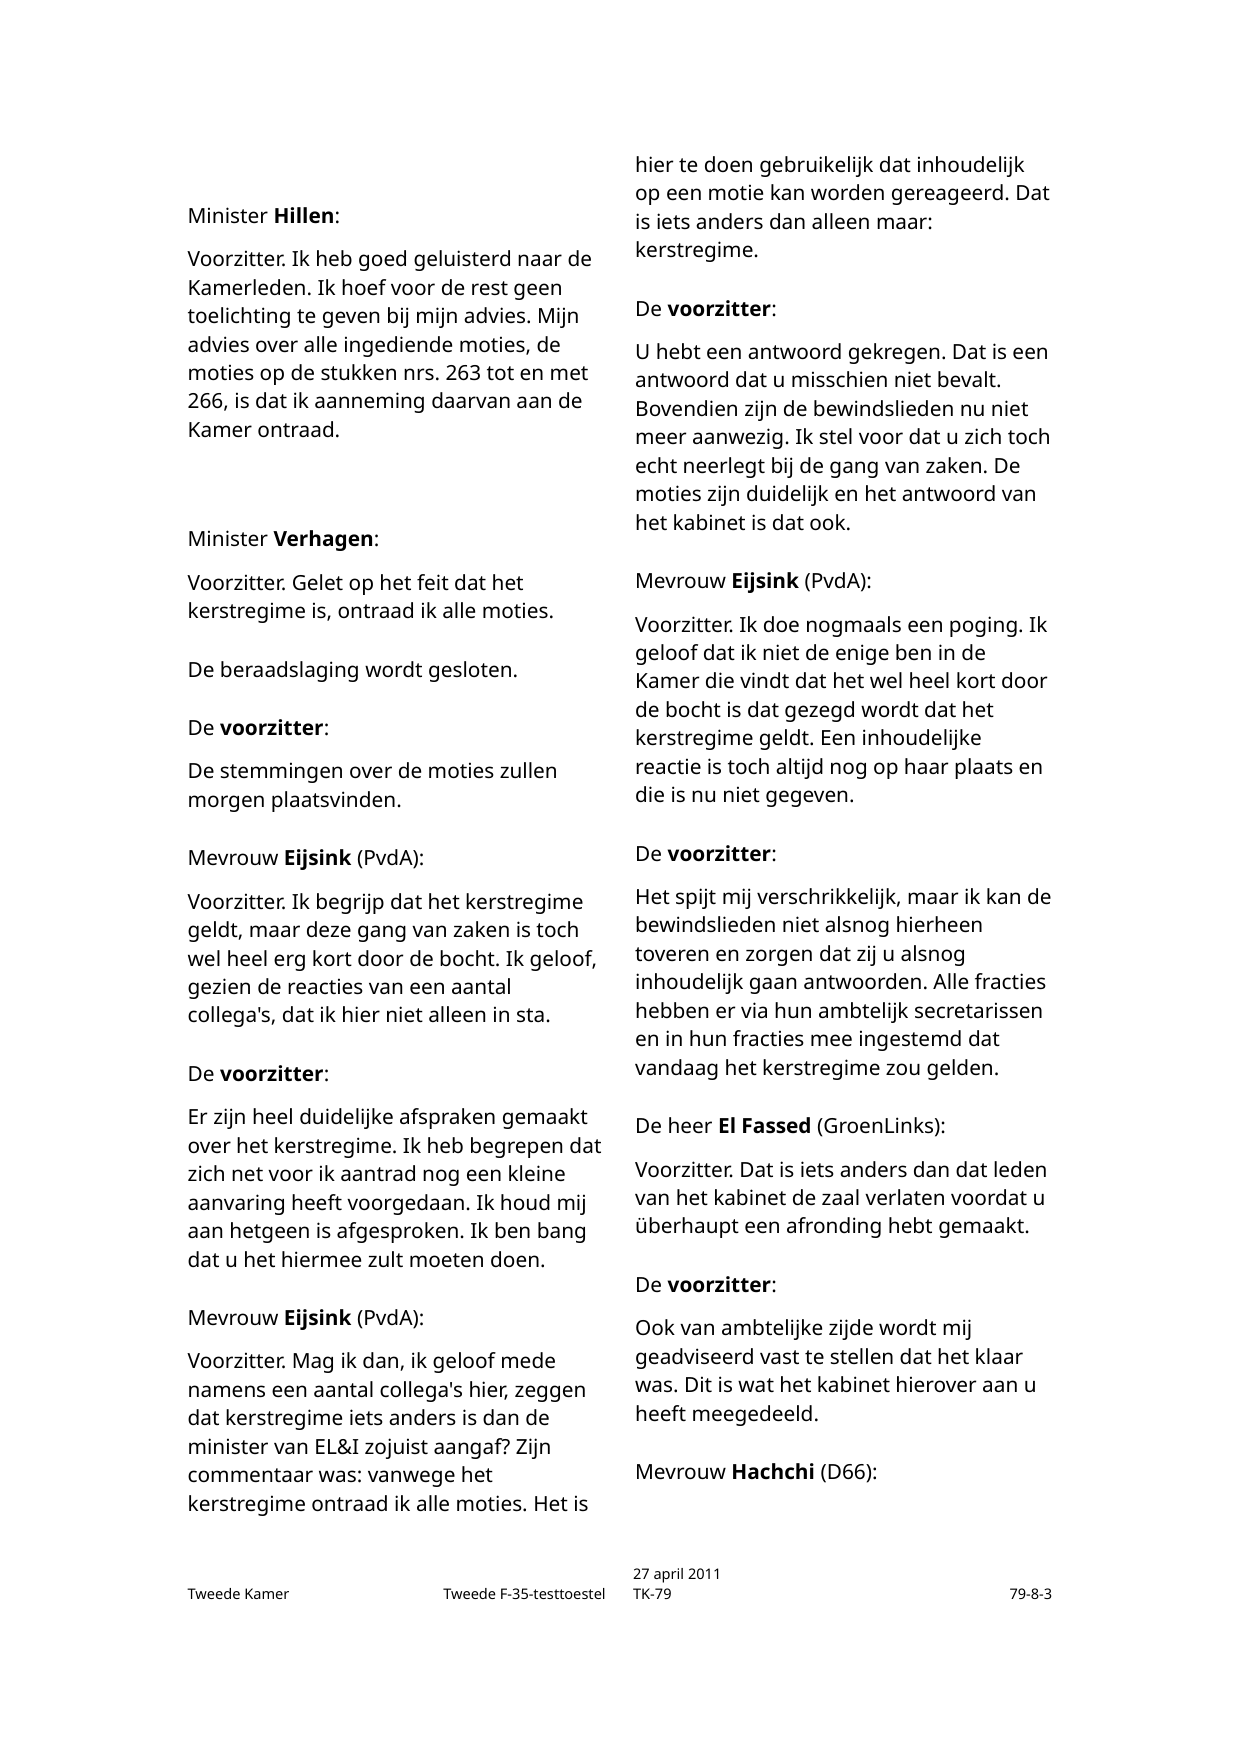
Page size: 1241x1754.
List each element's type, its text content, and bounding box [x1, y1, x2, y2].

text Minister Verhagen: [187, 524, 605, 553]
text U hebt een antwoord gekregen. Dat is een antwoord dat u misschien niet bevalt. Bovendien zijn de bewindslieden nu niet meer aanwezig. Ik stel voor dat u zich toch echt neerlegt bij de gang van zaken. De moties zijn duidelijk en het antwoord van het kabinet is dat ook. [635, 337, 1053, 536]
text De heer El Fassed (GroenLinks): [635, 1111, 1053, 1140]
text Mevrouw Eijsink (PvdA): [635, 566, 1053, 595]
text Minister Hillen: [187, 201, 605, 229]
text Voorzitter. Ik begrijp dat het kerstregime geldt, maar deze gang van zaken is toch wel heel erg kort door de bocht. Ik geloof, gezien de reacties van een aantal collega's, dat ik hier niet alleen in sta. [187, 887, 605, 1029]
text Voorzitter. Mag ik dan, ik geloof mede namens een aantal collega's hier, zeggen dat kerstregime iets anders is dan de minister van EL&I zojuist aangaf? Zijn commentaar was: vanwege het kerstregime ontraad ik alle moties. Het is [187, 1347, 605, 1517]
text hier te doen gebruikelijk dat inhoudelijk op een motie kan worden gereageerd. Dat is iets anders dan alleen maar: kerstregime. [635, 150, 1053, 264]
text De voorzitter: [187, 713, 605, 742]
text Voorzitter. Gelet op het feit dat het kerstregime is, ontraad ik alle moties. [187, 568, 605, 625]
text De stemmingen over de moties zullen morgen plaatsvinden. [187, 757, 605, 813]
text Voorzitter. Ik doe nogmaals een poging. Ik geloof dat ik niet de enige ben in de Kamer die vindt dat het wel heel kort door de bocht is dat gezegd wordt dat het kerstregime geldt. Een inhoudelijke reactie is toch altijd nog op haar plaats en die is nu niet gegeven. [635, 610, 1053, 809]
text Mevrouw Eijsink (PvdA): [187, 843, 605, 872]
text Voorzitter. Ik heb goed geluisterd naar de Kamerleden. Ik hoef voor de rest geen toelichting te geven bij mijn advies. Mijn advies over alle ingediende moties, de moties op de stukken nrs. 263 tot en met 266, is dat ik aanneming daarvan aan de Kamer ontraad. [187, 244, 605, 443]
text De voorzitter: [635, 1270, 1053, 1298]
text Er zijn heel duidelijke afspraken gemaakt over het kerstregime. Ik heb begrepen dat zich net voor ik aantrad nog een kleine aanvaring heeft voorgedaan. Ik houd mij aan hetgeen is afgesproken. Ik ben bang dat u het hiermee zult moeten doen. [187, 1102, 605, 1273]
text Het spijt mij verschrikkelijk, maar ik kan de bewindslieden niet alsnog hierheen toveren en zorgen dat zij u alsnog inhoudelijk gaan antwoorden. Alle fracties hebben er via hun ambtelijk secretarissen en in hun fracties mee ingestemd dat vandaag het kerstregime zou gelden. [635, 882, 1053, 1081]
text De voorzitter: [187, 1059, 605, 1087]
text Ook van ambtelijke zijde wordt mij geadviseerd vast te stellen dat het klaar was. Dit is wat het kabinet hierover aan u heeft meegedeeld. [635, 1313, 1053, 1427]
text De voorzitter: [635, 294, 1053, 322]
text De voorzitter: [635, 839, 1053, 867]
text Mevrouw Hachchi (D66): [635, 1457, 1053, 1486]
text  [187, 150, 605, 178]
text De beraadslaging wordt gesloten. [187, 655, 605, 683]
text Mevrouw Eijsink (PvdA): [187, 1303, 605, 1332]
text  [187, 473, 605, 502]
text Voorzitter. Dat is iets anders dan dat leden van het kabinet de zaal verlaten voordat u überhaupt een afronding hebt gemaakt. [635, 1155, 1053, 1240]
